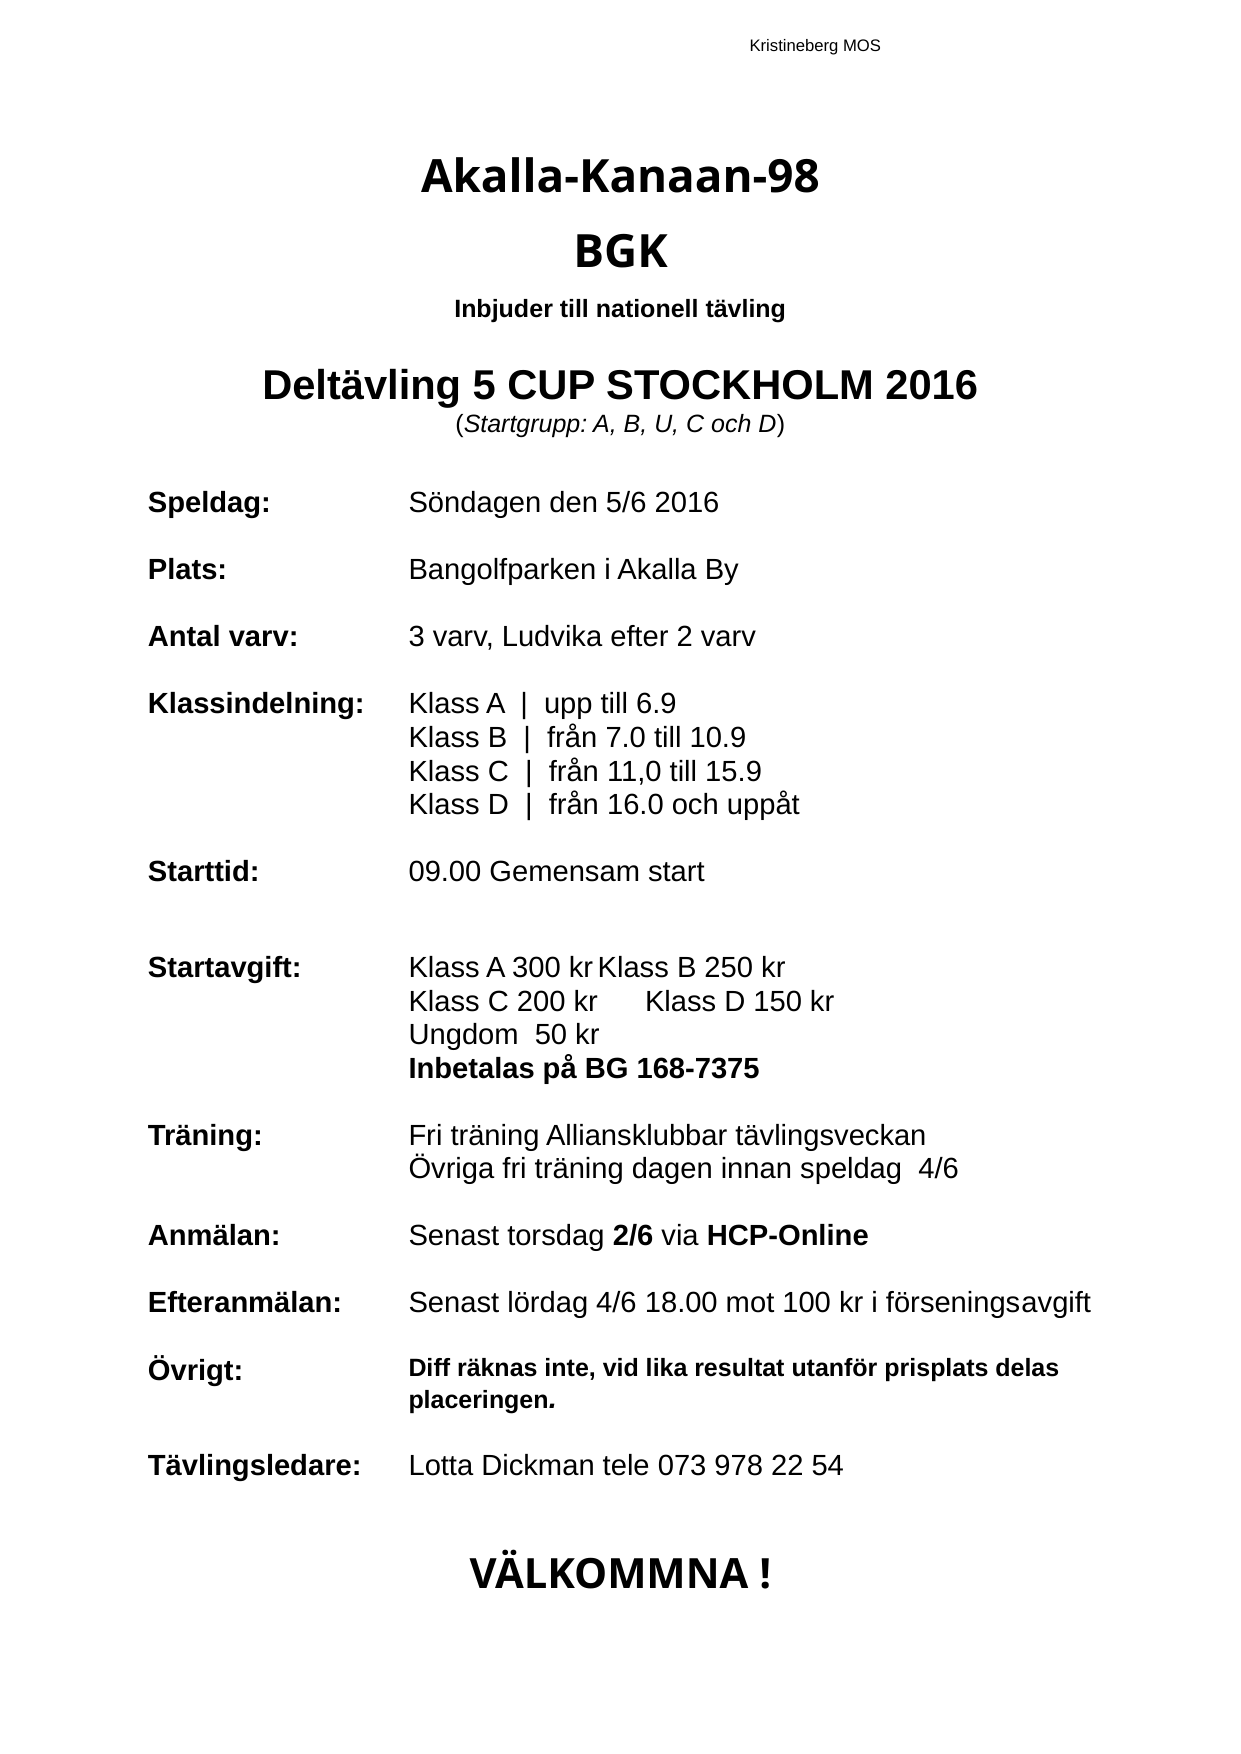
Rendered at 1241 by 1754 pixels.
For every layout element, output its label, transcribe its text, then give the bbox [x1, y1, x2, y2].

table_cell Tävlingsledare: [136, 1449, 397, 1482]
table_cell [136, 1252, 397, 1286]
table_cell [136, 821, 397, 854]
table_cell 3 varv, Ludvika efter 2 varv [397, 620, 1121, 653]
table_cell [136, 1415, 397, 1448]
table_cell [397, 821, 1121, 854]
table_cell [136, 1084, 397, 1118]
table_cell [136, 586, 397, 619]
table_cell [136, 917, 397, 950]
table_cell [397, 917, 1121, 950]
table_cell Senast torsdag 2/6 via HCP-Online [397, 1219, 1121, 1252]
table_cell 09.00 Gemensam start [397, 854, 1121, 917]
table_cell Klassindelning: [136, 687, 397, 821]
table_cell [136, 1319, 397, 1353]
table_cell [397, 1319, 1121, 1353]
table_cell [397, 1185, 1121, 1218]
table_cell Lotta Dickman tele 073 978 22 54 [397, 1449, 1121, 1482]
table_header [136, 131, 384, 322]
table_cell Diff räknas inte, vid lika resultat utanför prisplats delas placeringen. [397, 1353, 1121, 1415]
table_cell [397, 653, 1121, 687]
table_cell Klass A 300 kr Klass B 250 kr Klass C 200 kr Klass D 150 kr Ungdom 50 kr Inbetalas på BG 168-7375 [397, 950, 1121, 1084]
table_header Speldag: [136, 485, 397, 519]
text Deltävling 5 CUP STOCKHOLM 2016 [148, 361, 1092, 409]
table_cell [136, 653, 397, 687]
table_cell Plats: [136, 553, 397, 586]
table_cell Efteranmälan: [136, 1286, 397, 1319]
table_cell Starttid: [136, 854, 397, 917]
table_cell [136, 1185, 397, 1218]
table_cell [397, 1415, 1121, 1448]
table_cell Startavgift: [136, 950, 397, 1084]
table_cell [397, 1252, 1121, 1286]
table_cell [397, 586, 1121, 619]
table_cell Övrigt: [136, 1353, 397, 1415]
table_cell Klass A | upp till 6.9 Klass B | från 7.0 till 10.9 Klass C | från 11,0 till 15.9 Klass D | från 16.0 och uppåt [397, 687, 1121, 821]
table_cell Träning: [136, 1118, 397, 1185]
table_cell Senast lördag 4/6 18.00 mot 100 kr i försenings­avgift [397, 1286, 1121, 1319]
table_cell [136, 519, 397, 552]
table_header [856, 131, 1048, 322]
table_cell Fri träning Alliansklubbar tävlingsveckan Övriga fri träning dagen innan speldag 4/6 [397, 1118, 1121, 1185]
table_cell Antal varv: [136, 620, 397, 653]
table_header Akalla-Kanaan-98 BGK Inbjuder till nationell tävling [384, 131, 856, 322]
text VÄLKOMMNA ! [148, 1544, 1092, 1601]
table_cell [397, 519, 1121, 552]
table_cell Anmälan: [136, 1219, 397, 1252]
table_cell Bangolfparken i Akalla By [397, 553, 1121, 586]
table_header Söndagen den 5/6 2016 [397, 485, 1121, 519]
text (Startgrupp: A, B, U, C och D) [148, 409, 1092, 437]
table_cell [397, 1084, 1121, 1118]
